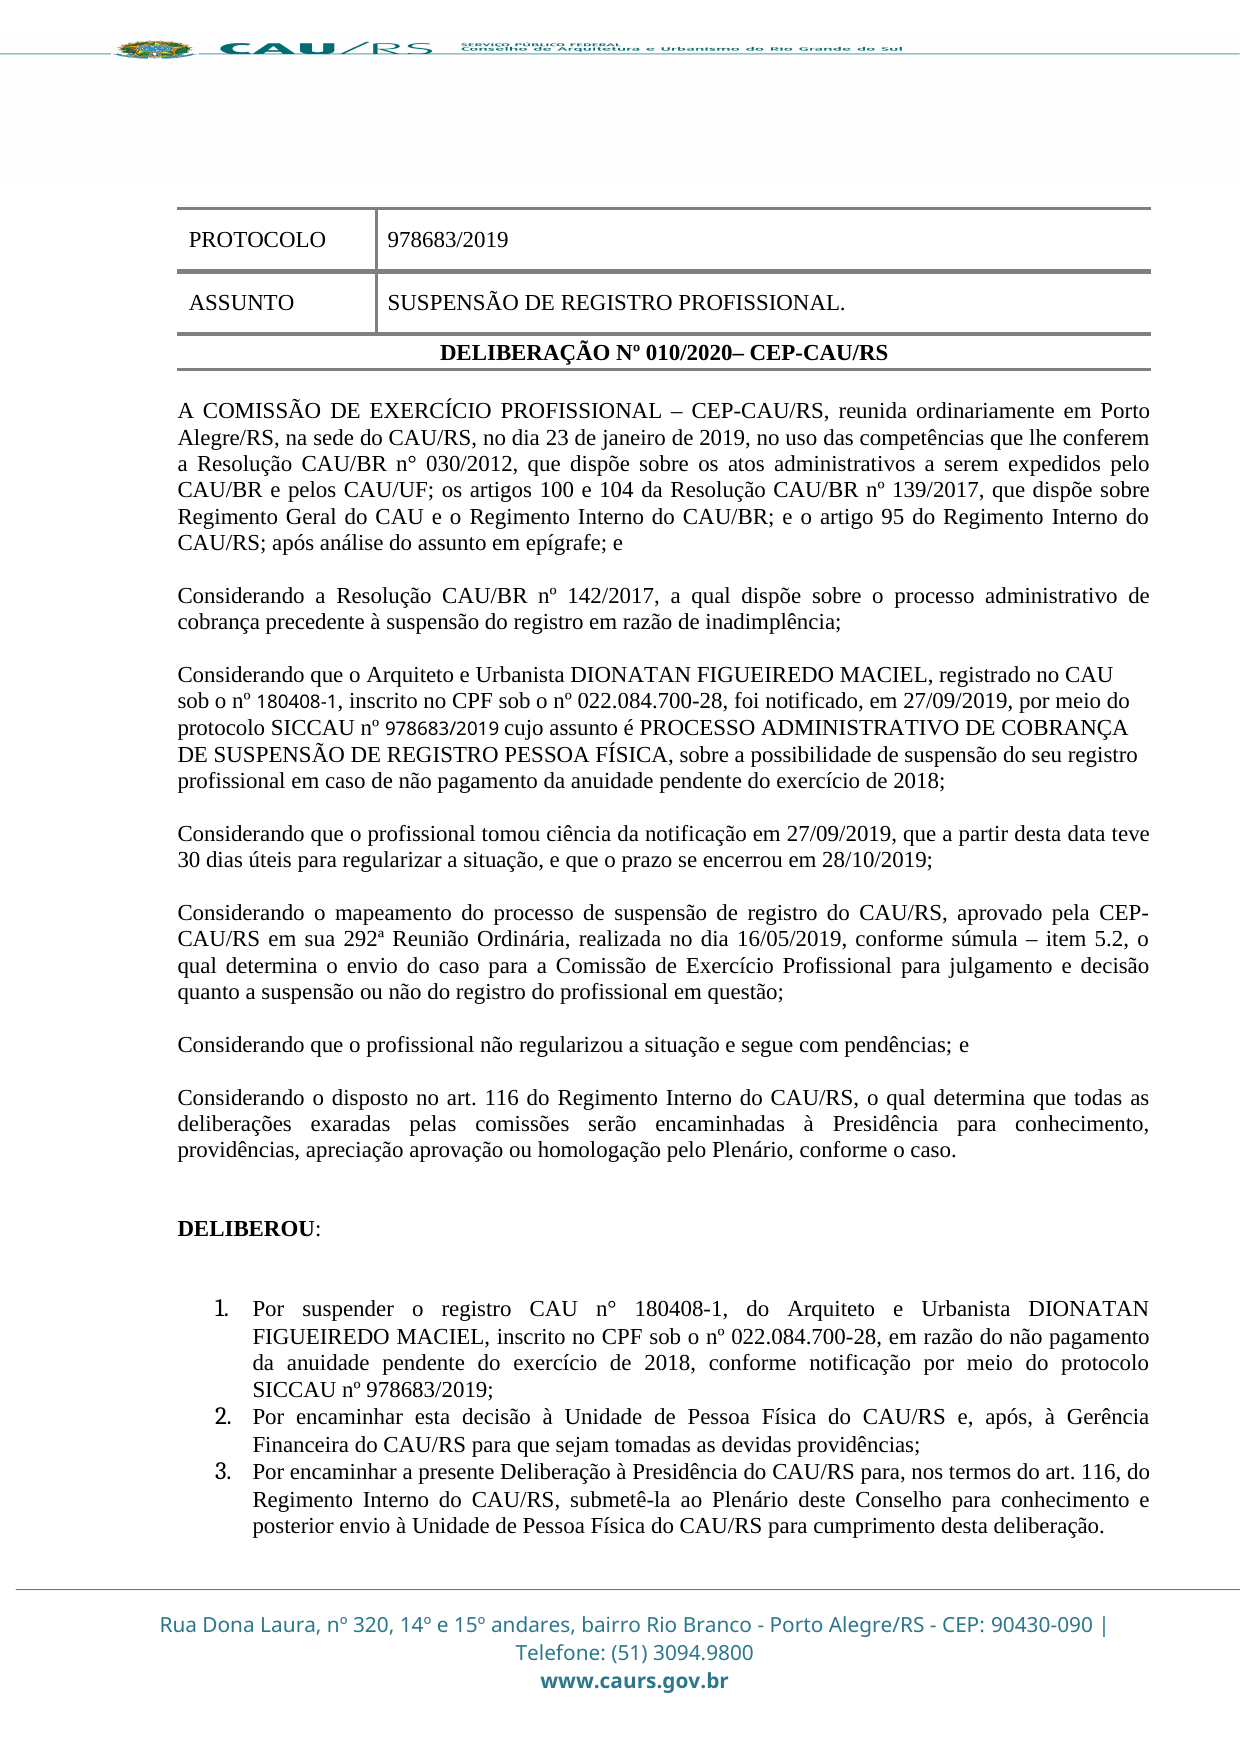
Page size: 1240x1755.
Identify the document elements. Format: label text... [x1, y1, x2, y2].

text Considerando que o profissional tomou ciência da notificação em 27/09/2019, que a partir desta data teve 30 dias úteis para regularizar a situação, e que o prazo se encerrou em 28/10/2019; [177, 820, 1151, 873]
text A COMISSÃO DE EXERCÍCIO PROFISSIONAL – CEP-CAU/RS, reunida ordinariamente em Porto Alegre/RS, na sede do CAU/RS, no dia 23 de janeiro de 2019, no uso das competências que lhe conferem a Resolução CAU/BR n° 030/2012, que dispõe sobre os atos administrativos a serem expedidos pelo CAU/BR e pelos CAU/UF; os artigos 100 e 104 da Resolução CAU/BR nº 139/2017, que dispõe sobre Regimento Geral do CAU e o Regimento Interno do CAU/BR; e o artigo 95 do Regimento Interno do CAU/RS; após análise do assunto em epígrafe; e [177, 397, 1151, 556]
table_header PROTOCOLO [177, 210, 375, 269]
text Considerando o disposto no art. 116 do Regimento Interno do CAU/RS, o qual determina que todas as deliberações exaradas pelas comissões serão encaminhadas à Presidência para conhecimento, providências, apreciação aprovação ou homologação pelo Plenário, conforme o caso. [177, 1083, 1151, 1163]
table_cell DELIBERAÇÃO Nº 010/2020– CEP-CAU/RS [177, 336, 1151, 368]
text Considerando que o Arquiteto e Urbanista DIONATAN FIGUEIREDO MACIEL, registrado no CAU sob o nº 180408-1, inscrito no CPF sob o nº 022.084.700-28, foi notificado, em 27/09/2019, por meio do protocolo SICCAU nº 978683/2019 cujo assunto é PROCESSO ADMINISTRATIVO DE COBRANÇA DE SUSPENSÃO DE REGISTRO PESSOA FÍSICA, sobre a possibilidade de suspensão do seu registro profissional em caso de não pagamento da anuidade pendente do exercício de 2018; [177, 661, 1151, 794]
list Por suspender o registro CAU n° 180408-1, do Arquiteto e Urbanista DIONATAN FIGUEIREDO MACIEL, inscrito no CPF sob o nº 022.084.700-28, em razão do não pagamento da anuidade pendente do exercício de 2018, conforme notificação por meio do protocolo SICCAU nº 978683/2019; [215, 1294, 1151, 1402]
text DELIBEROU: [177, 1215, 1151, 1242]
list Por encaminhar esta decisão à Unidade de Pessoa Física do CAU/RS e, após, à Gerência Financeira do CAU/RS para que sejam tomadas as devidas providências; [215, 1402, 1151, 1457]
table_cell ASSUNTO [177, 274, 375, 331]
text Considerando o mapeamento do processo de suspensão de registro do CAU/RS, aprovado pela CEP-CAU/RS em sua 292ª Reunião Ordinária, realizada no dia 16/05/2019, conforme súmula – item 5.2, o qual determina o envio do caso para a Comissão de Exercício Profissional para julgamento e decisão quanto a suspensão ou não do registro do profissional em questão; [177, 899, 1151, 1004]
table_cell SUSPENSÃO DE REGISTRO PROFISSIONAL. [378, 274, 1151, 331]
text Considerando que o profissional não regularizou a situação e segue com pendências; e [177, 1031, 1151, 1057]
list Por encaminhar a presente Deliberação à Presidência do CAU/RS para, nos termos do art. 116, do Regimento Interno do CAU/RS, submetê-la ao Plenário deste Conselho para conhecimento e posterior envio à Unidade de Pessoa Física do CAU/RS para cumprimento desta deliberação. [215, 1457, 1151, 1539]
text Considerando a Resolução CAU/BR nº 142/2017, a qual dispõe sobre o processo administrativo de cobrança precedente à suspensão do registro em razão de inadimplência; [177, 582, 1151, 635]
table_header 978683/2019 [378, 210, 1151, 269]
